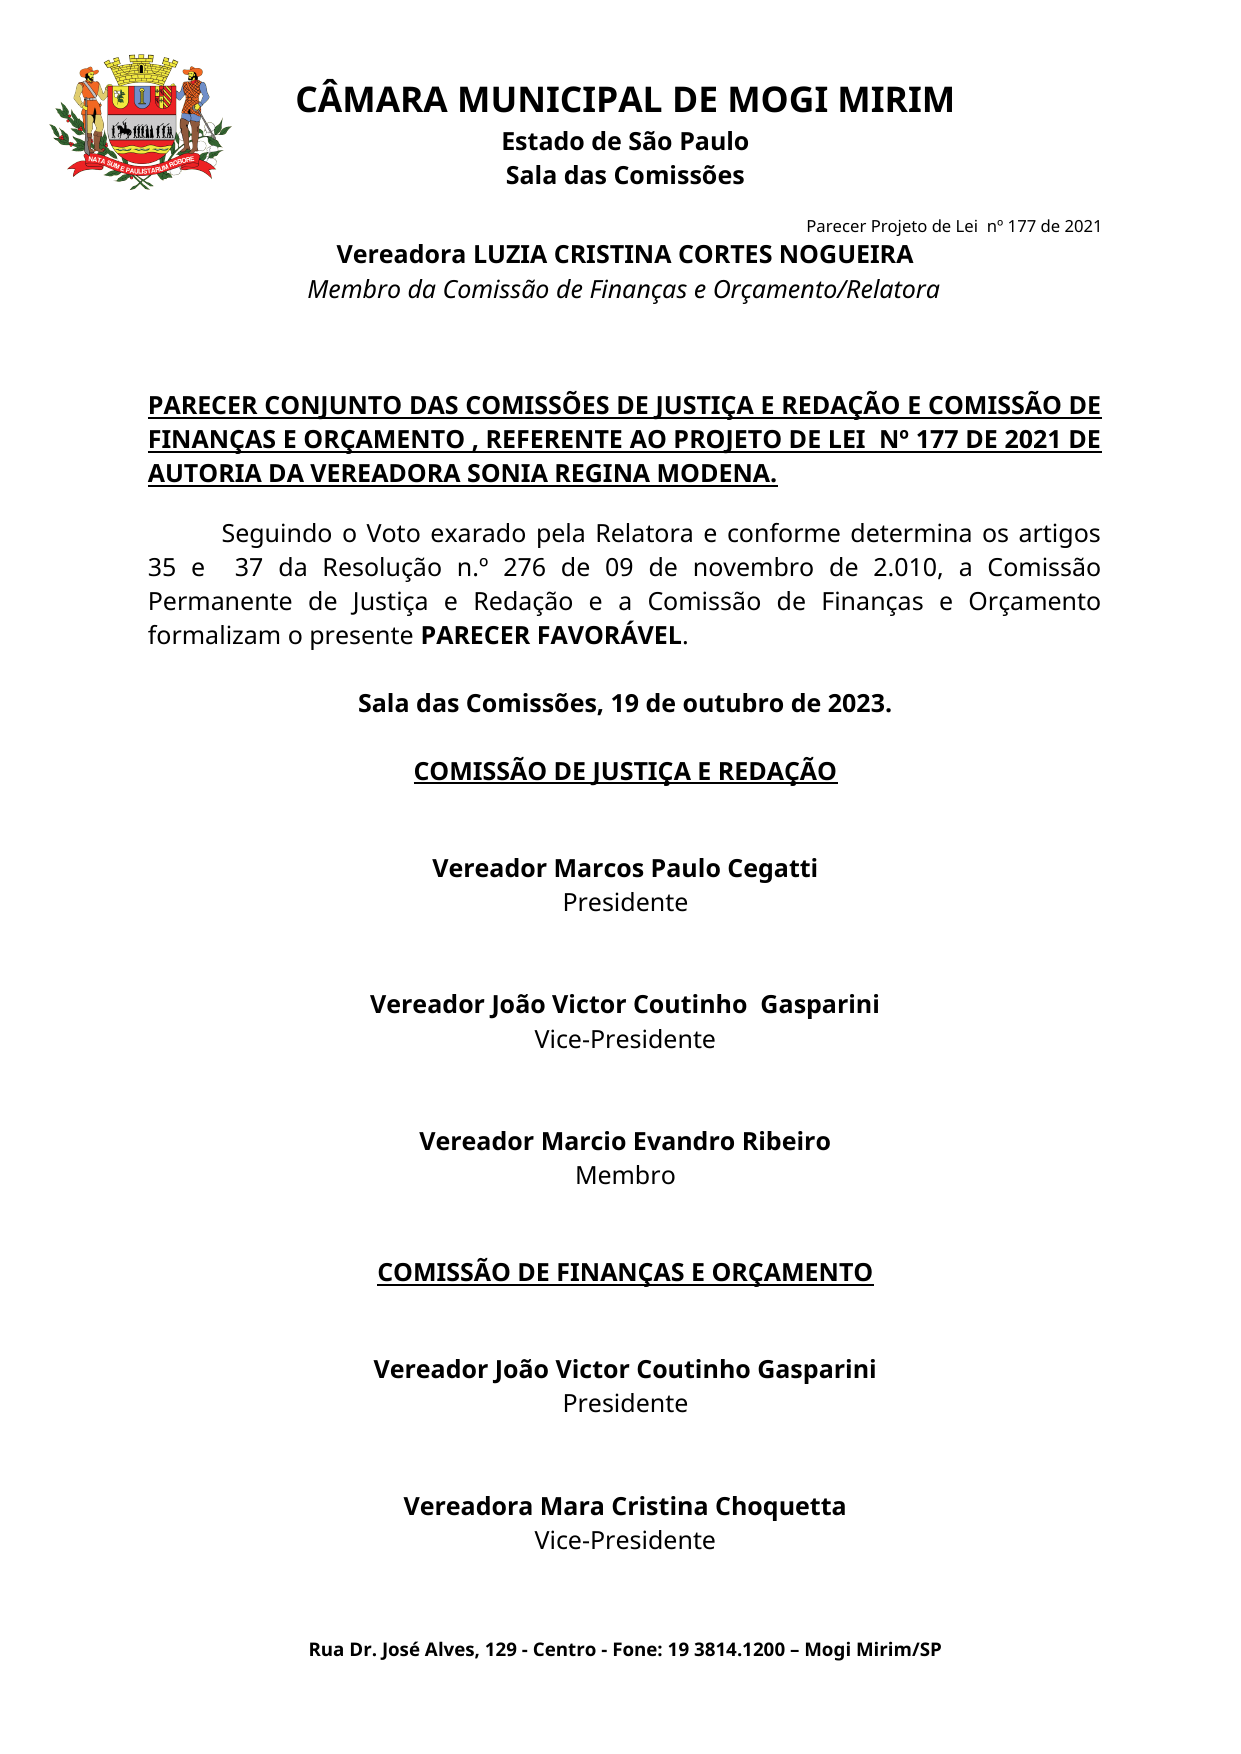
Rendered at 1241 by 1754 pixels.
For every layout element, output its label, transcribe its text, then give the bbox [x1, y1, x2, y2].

text Vereadora Mara Cristina Choquetta [148, 1488, 1103, 1522]
text Vereador João Victor Coutinho Gasparini [148, 1352, 1103, 1386]
text COMISSÃO DE JUSTIÇA E REDAÇÃO [148, 754, 1103, 788]
text Vereador Marcos Paulo Cegatti [148, 851, 1103, 885]
text Vereador Marcio Evandro Ribeiro [148, 1123, 1103, 1157]
text COMISSÃO DE FINANÇAS E ORÇAMENTO [148, 1255, 1103, 1289]
text Vereadora LUZIA CRISTINA CORTES NOGUEIRA [148, 237, 1103, 271]
text Presidente [148, 885, 1103, 919]
text PARECER CONJUNTO DAS COMISSÕES DE JUSTIÇA E REDAÇÃO E COMISSÃO DE FINANÇAS E ORÇAMENTO , REFERENTE AO PROJETO DE LEI Nº 177 DE 2021 DE AUTORIA DA VEREADORA SONIA REGINA MODENA. [148, 388, 1103, 490]
text Vereador João Victor Coutinho Gasparini [148, 987, 1103, 1021]
text Vice-Presidente [148, 1522, 1103, 1556]
text Presidente [148, 1386, 1103, 1420]
text Membro da Comissão de Finanças e Orçamento/Relatora [148, 271, 1103, 305]
text Seguindo o Voto exarado pela Relatora e conforme determina os artigos 35 e 37 da Resolução n.º 276 de 09 de novembro de 2.010, a Comissão Permanente de Justiça e Redação e a Comissão de Finanças e Orçamento formalizam o presente PARECER FAVORÁVEL. [148, 515, 1103, 651]
picture [26, 42, 253, 202]
text Sala das Comissões, 19 de outubro de 2023. [148, 686, 1103, 719]
text Membro [148, 1157, 1103, 1192]
text Vice-Presidente [148, 1021, 1103, 1055]
